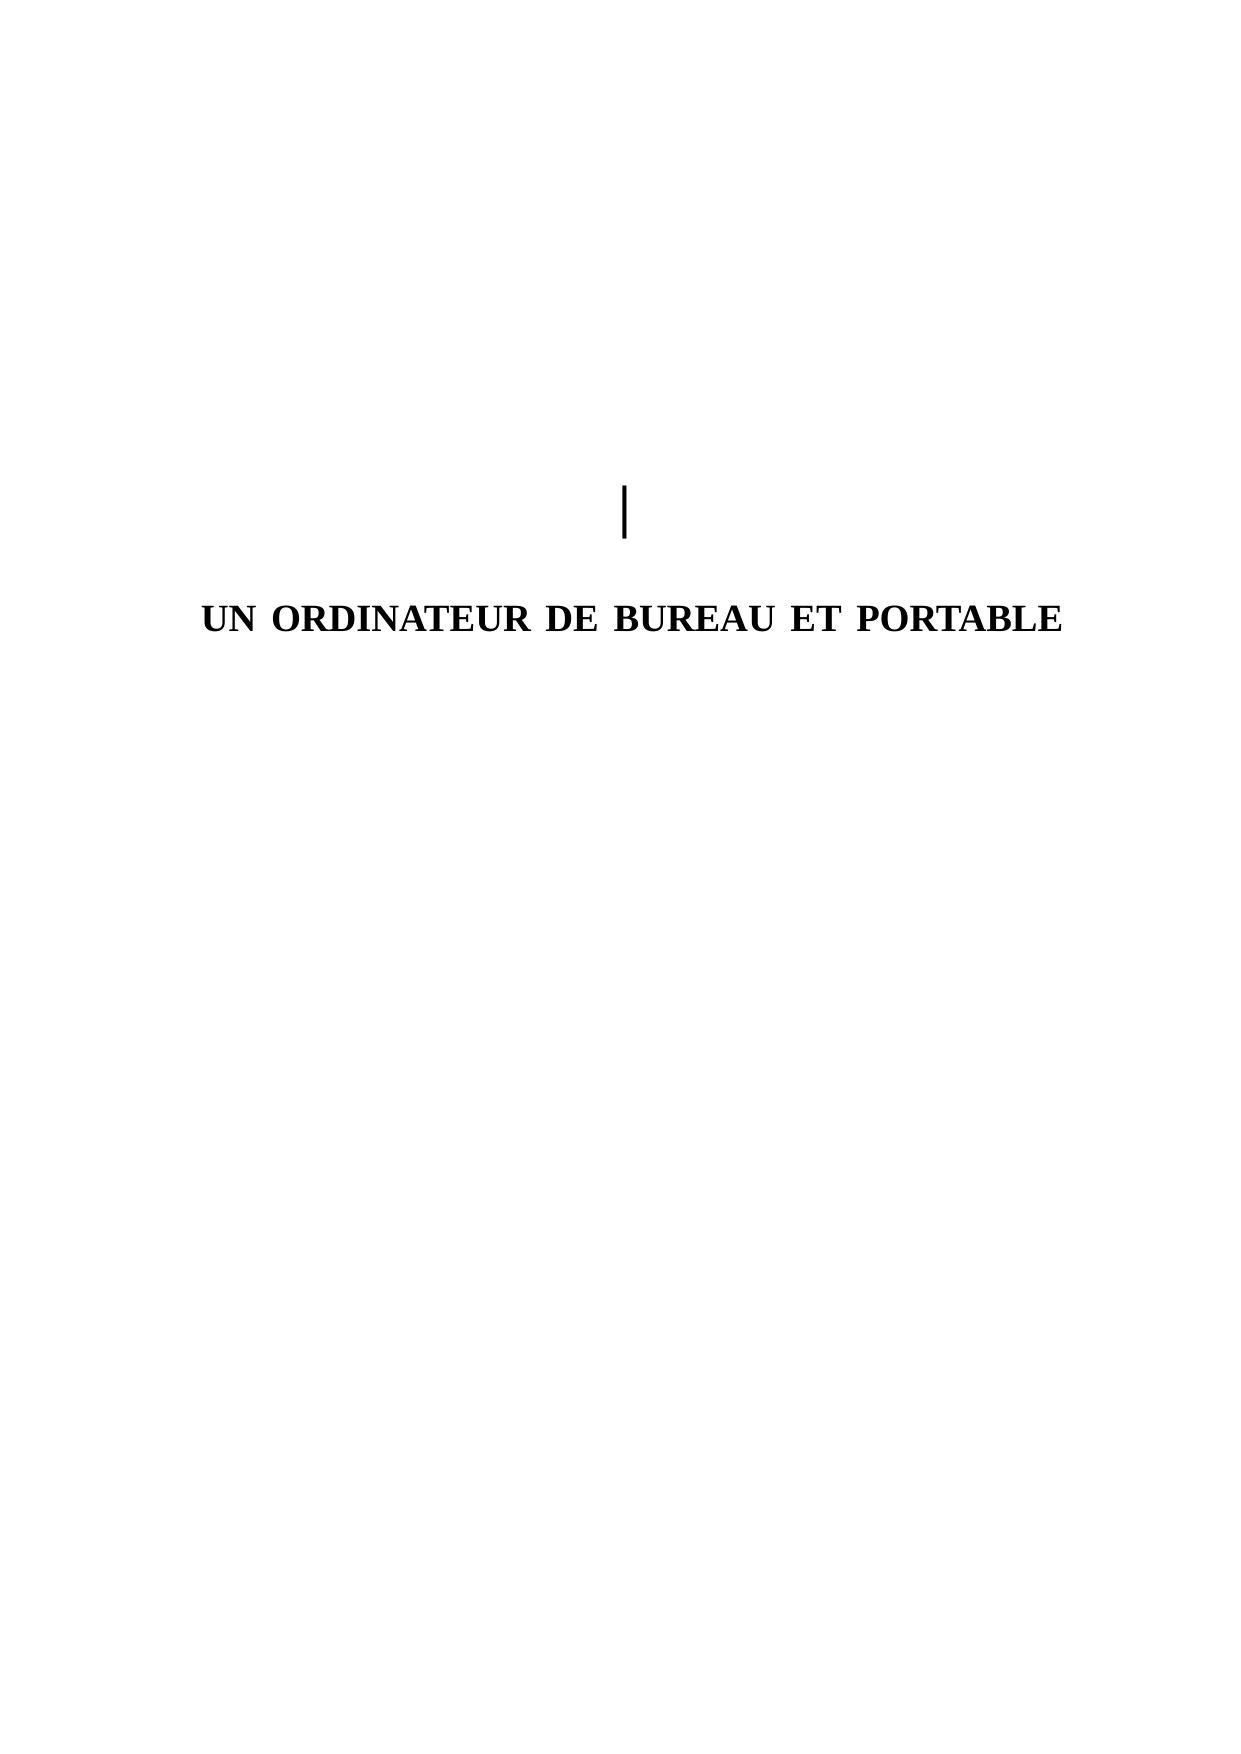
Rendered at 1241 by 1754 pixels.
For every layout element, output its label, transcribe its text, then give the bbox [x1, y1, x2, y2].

title un ordinateur de bureau et portable [118, 577, 1146, 644]
title | [118, 472, 1146, 539]
